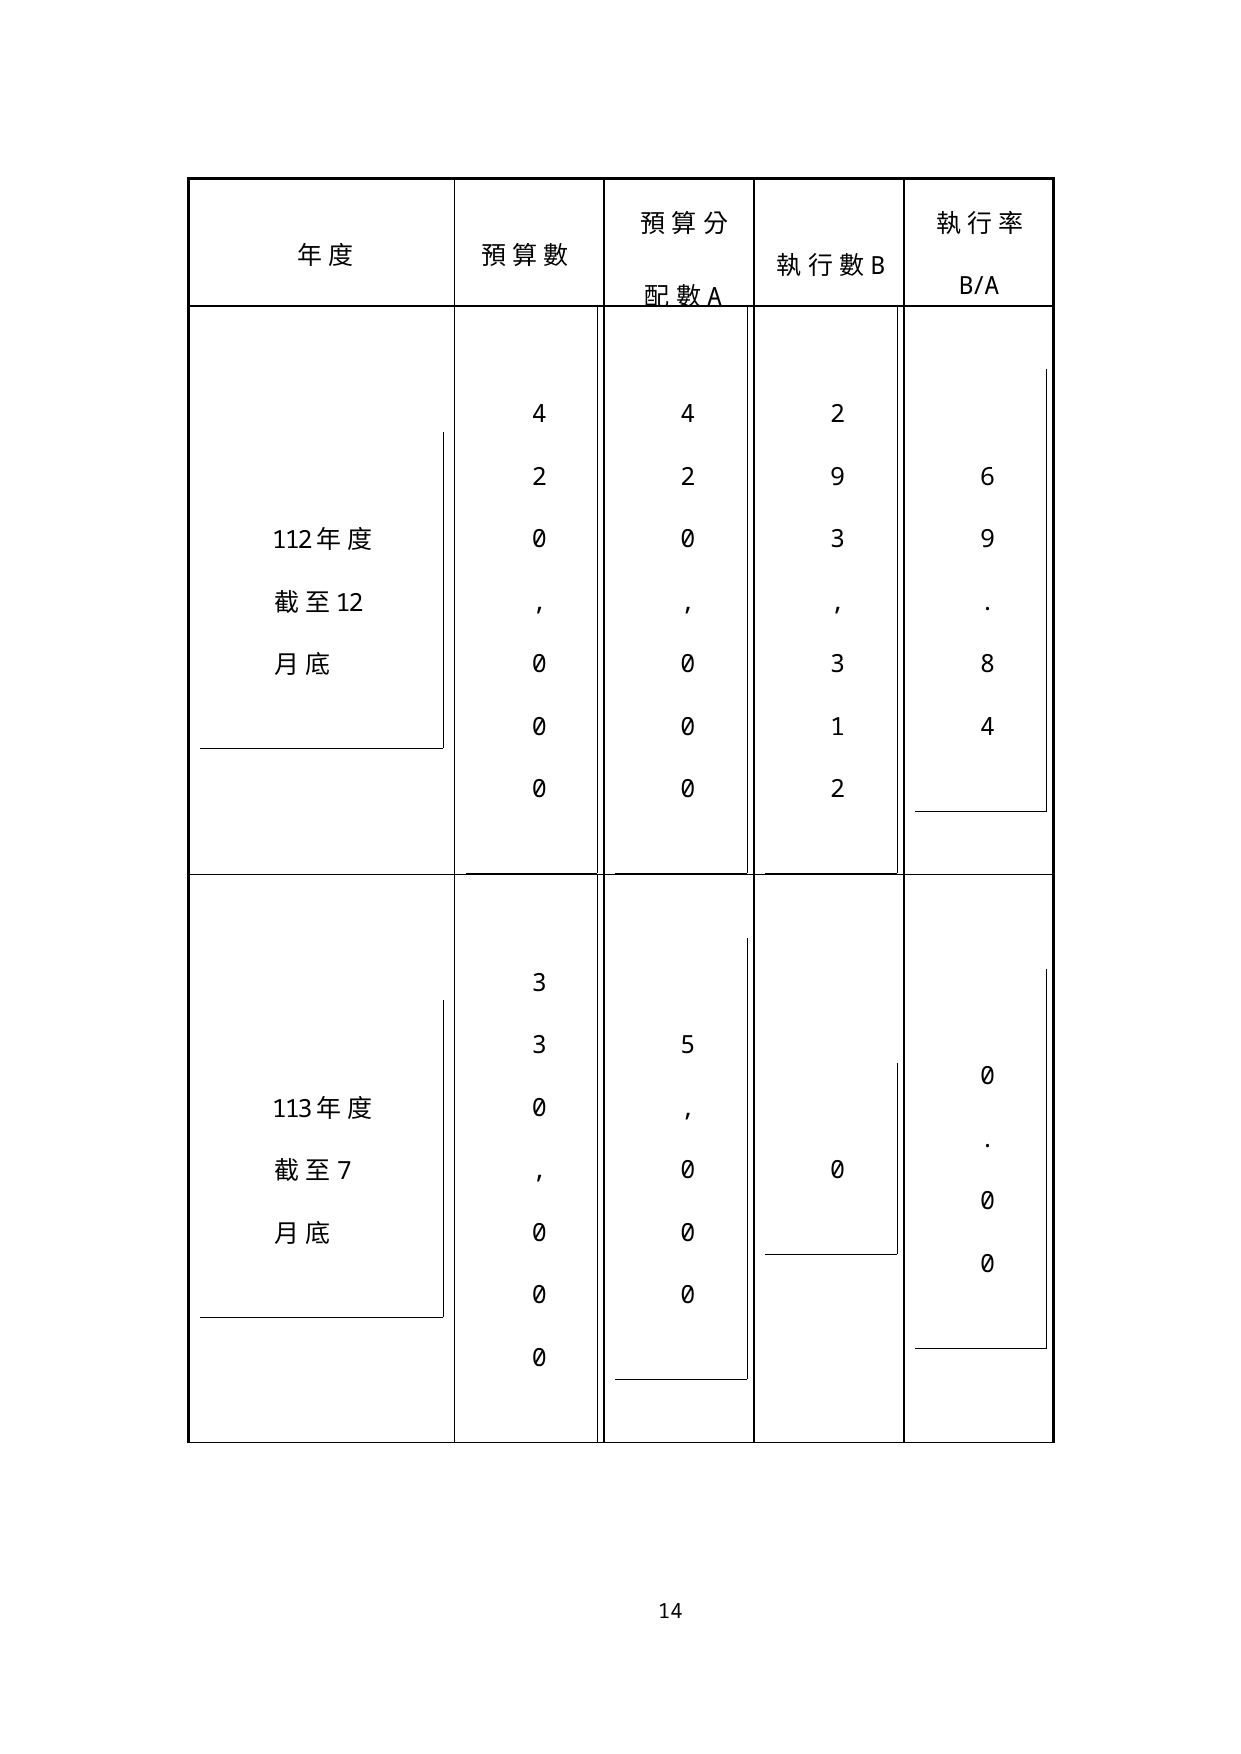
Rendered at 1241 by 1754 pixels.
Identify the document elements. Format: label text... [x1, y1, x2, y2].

table_cell 420,000 [455, 307, 597, 873]
table_cell [748, 307, 753, 873]
table_cell 69.84 [905, 307, 1052, 873]
table_header 年度 [190, 180, 454, 305]
table_cell 330,000 [455, 875, 597, 1442]
table_cell [598, 875, 603, 1442]
table_cell 113年度截至7月底 [190, 875, 454, 1442]
table_header 預算數 [455, 180, 603, 305]
table_header 執行率B/A [905, 180, 1052, 305]
table_cell [898, 307, 903, 873]
table_cell [598, 307, 603, 873]
table_header 執行數B [755, 180, 903, 305]
table_cell 420,000 [605, 307, 747, 873]
table_cell 112年度截至12月底 [190, 307, 454, 873]
table_cell 0.00 [905, 875, 1052, 1442]
table_cell 5,000 [605, 875, 753, 1442]
table_cell 0 [755, 875, 903, 1442]
table_header 預算分配數A [605, 180, 753, 305]
table_cell 293,312 [755, 307, 897, 873]
